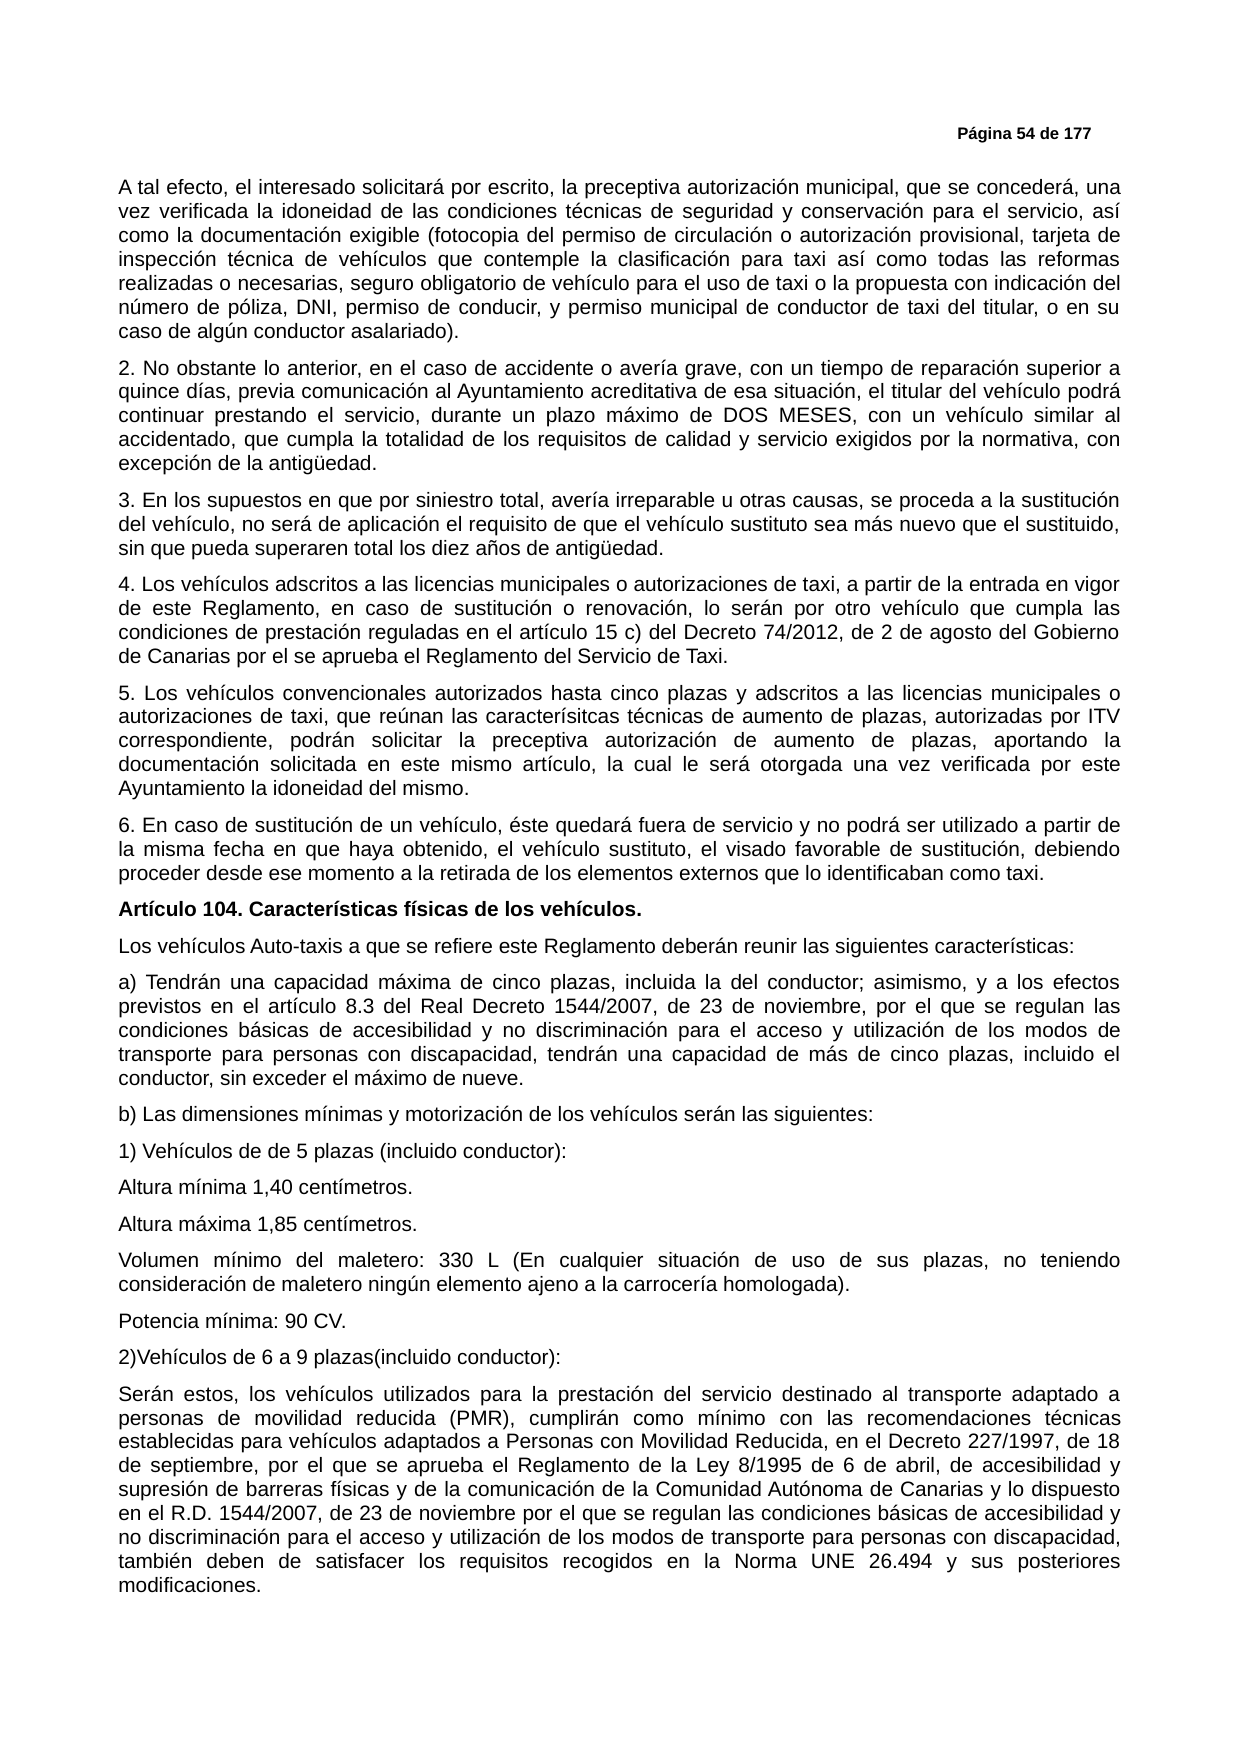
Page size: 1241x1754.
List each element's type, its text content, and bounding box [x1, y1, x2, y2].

text 4. Los vehículos adscritos a las licencias municipales o autorizaciones de taxi, a partir de la entrada en vigor de este Reglamento, en caso de sustitución o renovación, lo serán por otro vehículo que cumpla las condiciones de prestación reguladas en el artículo 15 c) del Decreto 74/2012, de 2 de agosto del Gobierno de Canarias por el se aprueba el Reglamento del Servicio de Taxi. [118, 572, 1122, 668]
text 2. No obstante lo anterior, en el caso de accidente o avería grave, con un tiempo de reparación superior a quince días, previa comunicación al Ayuntamiento acreditativa de esa situación, el titular del vehículo podrá continuar prestando el servicio, durante un plazo máximo de DOS MESES, con un vehículo similar al accidentado, que cumpla la totalidad de los requisitos de calidad y servicio exigidos por la normativa, con excepción de la antigüedad. [118, 355, 1122, 475]
text Potencia mínima: 90 CV. [118, 1308, 1122, 1332]
text b) Las dimensiones mínimas y motorización de los vehículos serán las siguientes: [118, 1102, 1122, 1126]
text 6. En caso de sustitución de un vehículo, éste quedará fuera de servicio y no podrá ser utilizado a partir de la misma fecha en que haya obtenido, el vehículo sustituto, el visado favorable de sustitución, debiendo proceder desde ese momento a la retirada de los elementos externos que lo identificaban como taxi. [118, 813, 1122, 884]
text Serán estos, los vehículos utilizados para la prestación del servicio destinado al transporte adaptado a personas de movilidad reducida (PMR), cumplirán como mínimo con las recomendaciones técnicas establecidas para vehículos adaptados a Personas con Movilidad Reducida, en el Decreto 227/1997, de 18 de septiembre, por el que se aprueba el Reglamento de la Ley 8/1995 de 6 de abril, de accesibilidad y supresión de barreras físicas y de la comunicación de la Comunidad Autónoma de Canarias y lo dispuesto en el R.D. 1544/2007, de 23 de noviembre por el que se regulan las condiciones básicas de accesibilidad y no discriminación para el acceso y utilización de los modos de transporte para personas con discapacidad, también deben de satisfacer los requisitos recogidos en la Norma UNE 26.494 y sus posteriores modificaciones. [118, 1381, 1122, 1597]
text 2)Vehículos de 6 a 9 plazas(incluido conductor): [118, 1345, 1122, 1369]
text Los vehículos Auto-taxis a que se refiere este Reglamento deberán reunir las siguientes características: [118, 933, 1122, 957]
text Altura máxima 1,85 centímetros. [118, 1212, 1122, 1236]
text A tal efecto, el interesado solicitará por escrito, la preceptiva autorización municipal, que se concederá, una vez verificada la idoneidad de las condiciones técnicas de seguridad y conservación para el servicio, así como la documentación exigible (fotocopia del permiso de circulación o autorización provisional, tarjeta de inspección técnica de vehículos que contemple la clasificación para taxi así como todas las reformas realizadas o necesarias, seguro obligatorio de vehículo para el uso de taxi o la propuesta con indicación del número de póliza, DNI, permiso de conducir, y permiso municipal de conductor de taxi del titular, o en su caso de algún conductor asalariado). [118, 175, 1122, 343]
text Volumen mínimo del maletero: 330 L (En cualquier situación de uso de sus plazas, no teniendo consideración de maletero ningún elemento ajeno a la carrocería homologada). [118, 1248, 1122, 1296]
text a) Tendrán una capacidad máxima de cinco plazas, incluida la del conductor; asimismo, y a los efectos previstos en el artículo 8.3 del Real Decreto 1544/2007, de 23 de noviembre, por el que se regulan las condiciones básicas de accesibilidad y no discriminación para el acceso y utilización de los modos de transporte para personas con discapacidad, tendrán una capacidad de más de cinco plazas, incluido el conductor, sin exceder el máximo de nueve. [118, 970, 1122, 1090]
text Artículo 104. Características físicas de los vehículos. [118, 897, 1122, 921]
text 1) Vehículos de de 5 plazas (incluido conductor): [118, 1139, 1122, 1163]
text 5. Los vehículos convencionales autorizados hasta cinco plazas y adscritos a las licencias municipales o autorizaciones de taxi, que reúnan las caracterísitcas técnicas de aumento de plazas, autorizadas por ITV correspondiente, podrán solicitar la preceptiva autorización de aumento de plazas, aportando la documentación solicitada en este mismo artículo, la cual le será otorgada una vez verificada por este Ayuntamiento la idoneidad del mismo. [118, 680, 1122, 800]
text 3. En los supuestos en que por siniestro total, avería irreparable u otras causas, se proceda a la sustitución del vehículo, no será de aplicación el requisito de que el vehículo sustituto sea más nuevo que el sustituido, sin que pueda superaren total los diez años de antigüedad. [118, 488, 1122, 559]
text Altura mínima 1,40 centímetros. [118, 1175, 1122, 1199]
